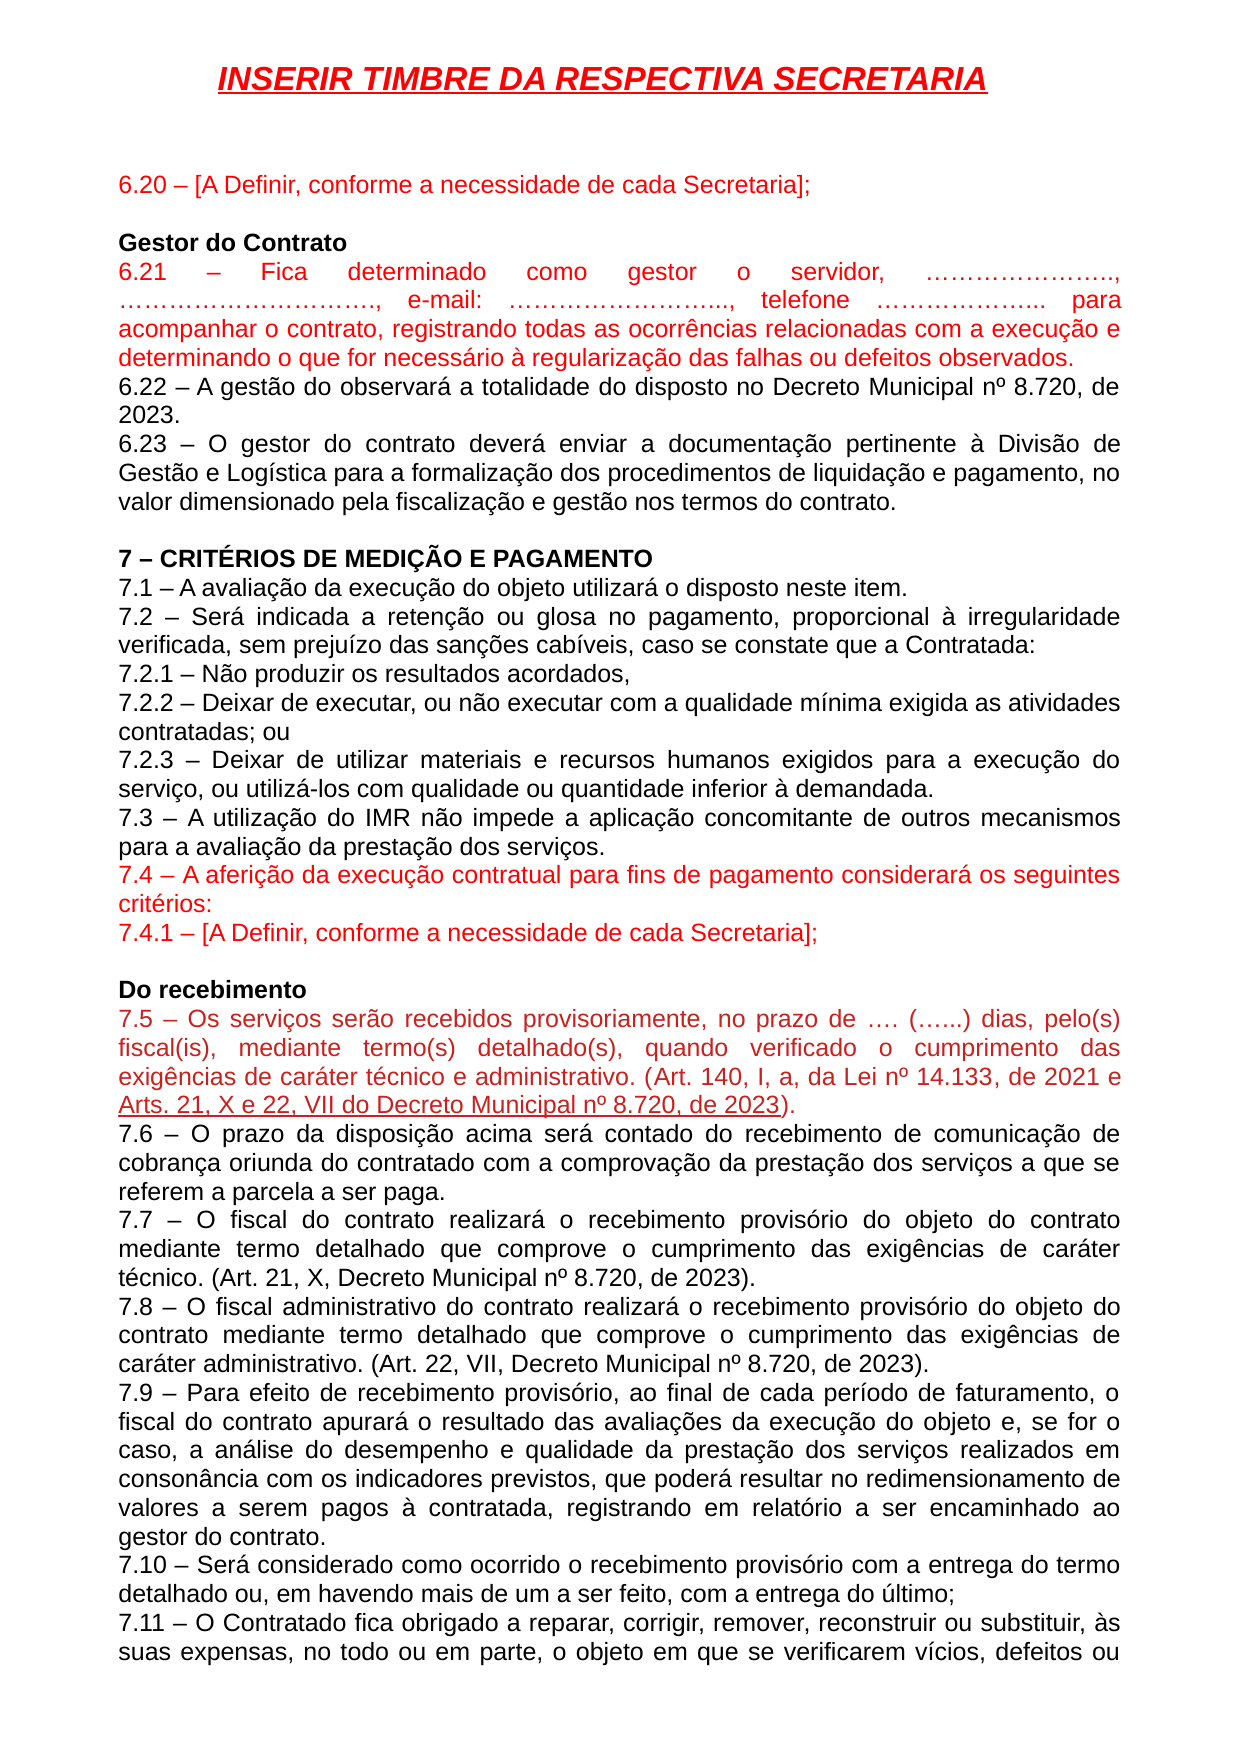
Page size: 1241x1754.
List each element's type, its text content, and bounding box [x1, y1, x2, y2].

list 7.11 – O Contratado fica obrigado a reparar, corrigir, remover, reconstruir ou substituir, às suas expensas, no todo ou em parte, o objeto em que se verificarem vícios, defeitos ou [118, 1608, 1122, 1666]
list 7.9 – Para efeito de recebimento provisório, ao final de cada período de faturamento, o fiscal do contrato apurará o resultado das avaliações da execução do objeto e, se for o caso, a análise do desempenho e qualidade da prestação dos serviços realizados em consonância com os indicadores previstos, que poderá resultar no redimensionamento de valores a serem pagos à contratada, registrando em relatório a ser encaminhado ao gestor do contrato. [118, 1378, 1122, 1551]
list 7.6 – O prazo da disposição acima será contado do recebimento de comunicação de cobrança oriunda do contratado com a comprovação da prestação dos serviços a que se referem a parcela a ser paga. [118, 1119, 1122, 1206]
list 7.8 – O fiscal administrativo do contrato realizará o recebimento provisório do objeto do contrato mediante termo detalhado que comprove o cumprimento das exigências de caráter administrativo. (Art. 22, VII, Decreto Municipal nº 8.720, de 2023). [118, 1292, 1122, 1378]
list 6.20 – [A Definir, conforme a necessidade de cada Secretaria]; [118, 171, 1122, 199]
list 6.23 – O gestor do contrato deverá enviar a documentação pertinente à Divisão de Gestão e Logística para a formalização dos procedimentos de liquidação e pagamento, no valor dimensionado pela fiscalização e gestão nos termos do contrato. [118, 429, 1122, 516]
list 7.2.3 – Deixar de utilizar materiais e recursos humanos exigidos para a execução do serviço, ou utilizá-los com qualidade ou quantidade inferior à demandada. [118, 746, 1122, 803]
list 7.5 – Os serviços serão recebidos provisoriamente, no prazo de …. (…...) dias, pelo(s) fiscal(is), mediante termo(s) detalhado(s), quando verificado o cumprimento das exigências de caráter técnico e administrativo. (Art. 140, I, a, da Lei nº 14.133, de 2021 e Arts. 21, X e 22, VII do Decreto Municipal nº 8.720, de 2023). [118, 1004, 1122, 1119]
list 7.2.2 – Deixar de executar, ou não executar com a qualidade mínima exigida as atividades contratadas; ou [118, 688, 1122, 746]
subtitle Do recebimento [118, 976, 1122, 1004]
list 7 – CRITÉRIOS DE MEDIÇÃO E PAGAMENTO [118, 544, 1122, 573]
list 6.22 – A gestão do observará a totalidade do disposto no Decreto Municipal nº 8.720, de 2023. [118, 372, 1122, 429]
list 6.21 – Fica determinado como gestor o servidor, ………………….., …………………………., e-mail: ……………………..., telefone ………………... para acompanhar o contrato, registrando todas as ocorrências relacionadas com a execução e determinando o que for necessário à regularização das falhas ou defeitos observados. [118, 257, 1122, 372]
list 7.4.1 – [A Definir, conforme a necessidade de cada Secretaria]; [118, 918, 1122, 947]
list 7.3 – A utilização do IMR não impede a aplicação concomitante de outros mecanismos para a avaliação da prestação dos serviços. [118, 803, 1122, 861]
list 7.1 – A avaliação da execução do objeto utilizará o disposto neste item. [118, 573, 1122, 602]
list 7.2 – Será indicada a retenção ou glosa no pagamento, proporcional à irregularidade verificada, sem prejuízo das sanções cabíveis, caso se constate que a Contratada: [118, 602, 1122, 659]
list 7.4 – A aferição da execução contratual para fins de pagamento considerará os seguintes critérios: [118, 861, 1122, 918]
list 7.2.1 – Não produzir os resultados acordados, [118, 659, 1122, 688]
subtitle Gestor do Contrato [118, 228, 1122, 257]
list 7.10 – Será considerado como ocorrido o recebimento provisório com a entrega do termo detalhado ou, em havendo mais de um a ser feito, com a entrega do último; [118, 1551, 1122, 1608]
list 7.7 – O fiscal do contrato realizará o recebimento provisório do objeto do contrato mediante termo detalhado que comprove o cumprimento das exigências de caráter técnico. (Art. 21, X, Decreto Municipal nº 8.720, de 2023). [118, 1206, 1122, 1292]
